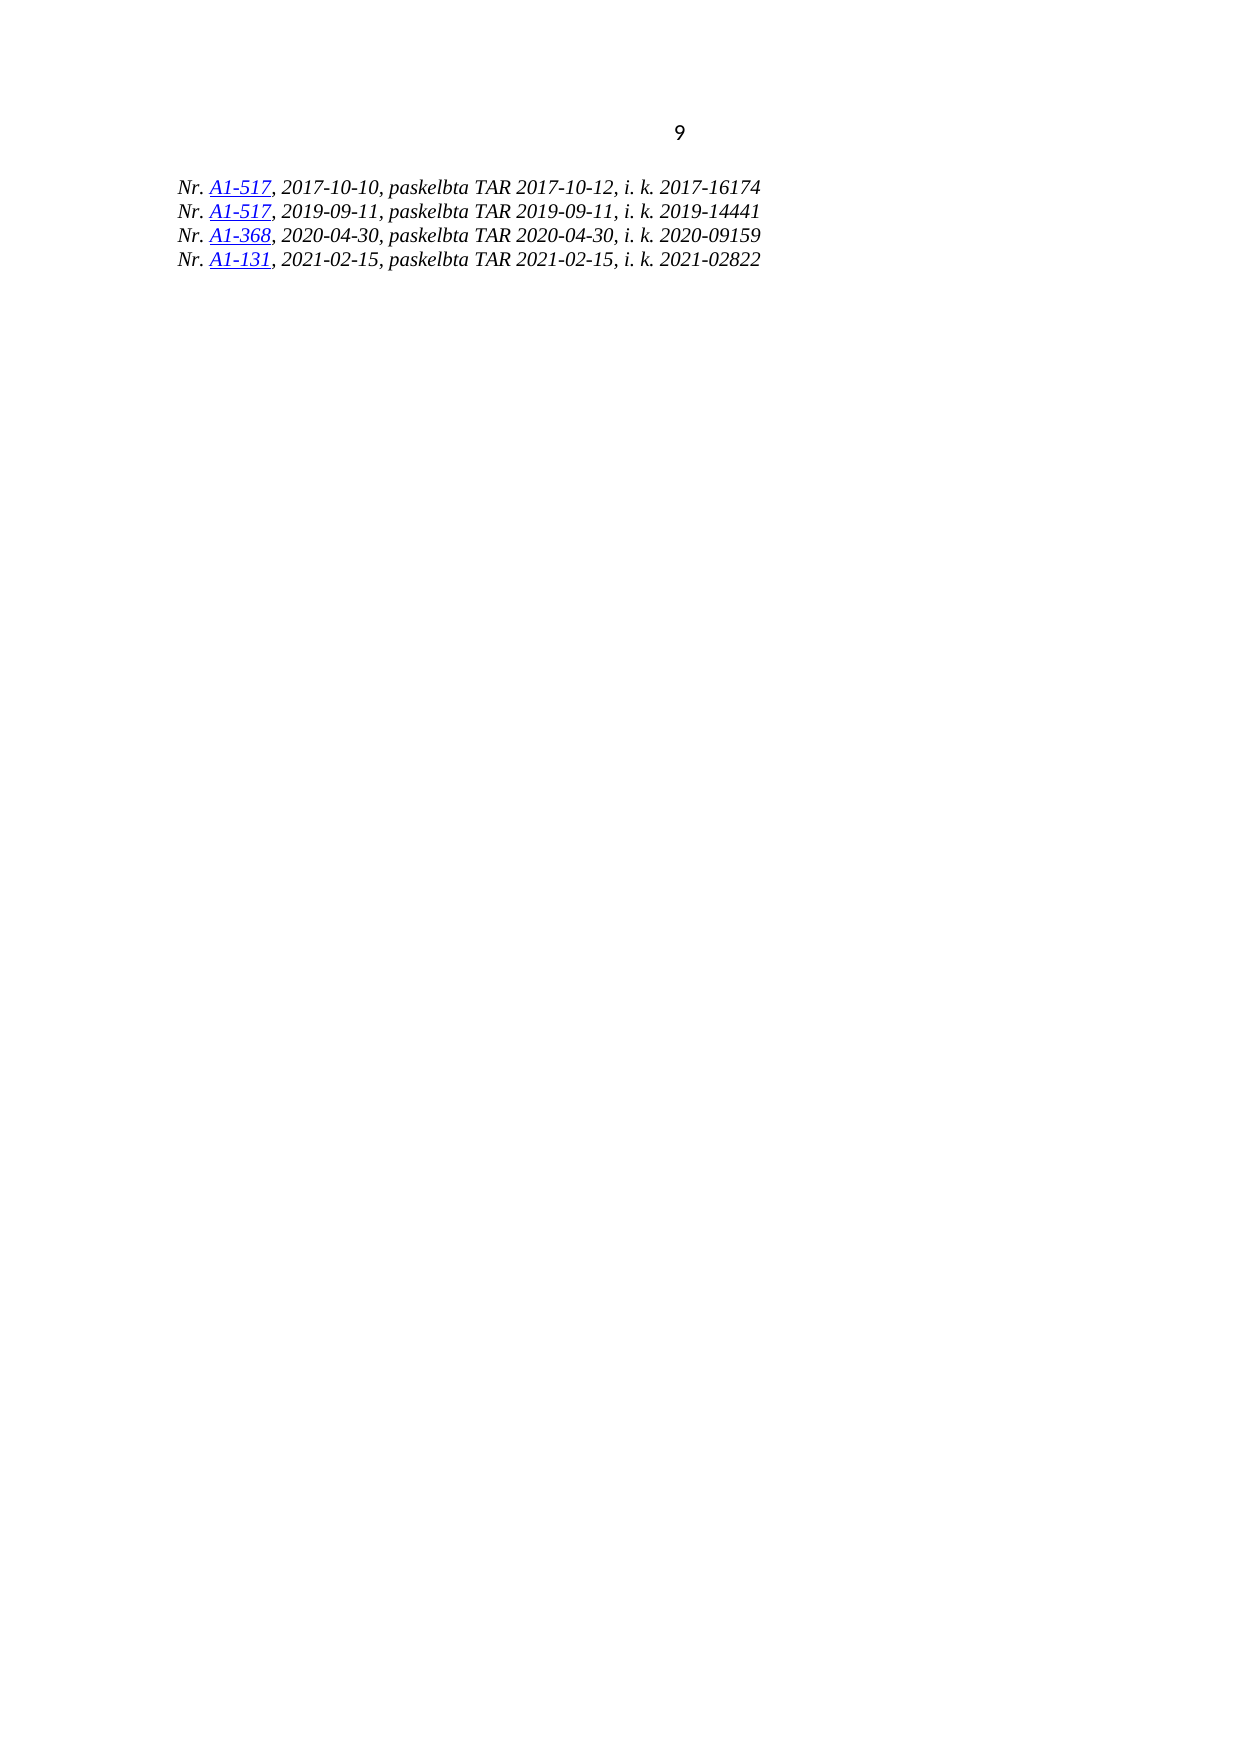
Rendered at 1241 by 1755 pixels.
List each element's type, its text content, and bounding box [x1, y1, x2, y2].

text Nr. A1-517, 2019-09-11, paskelbta TAR 2019-09-11, i. k. 2019-14441 [177, 199, 1181, 223]
text Nr. A1-131, 2021-02-15, paskelbta TAR 2021-02-15, i. k. 2021-02822 [177, 247, 1181, 271]
text Nr. A1-368, 2020-04-30, paskelbta TAR 2020-04-30, i. k. 2020-09159 [177, 223, 1181, 247]
text Nr. A1-517, 2017-10-10, paskelbta TAR 2017-10-12, i. k. 2017-16174 [177, 175, 1181, 199]
